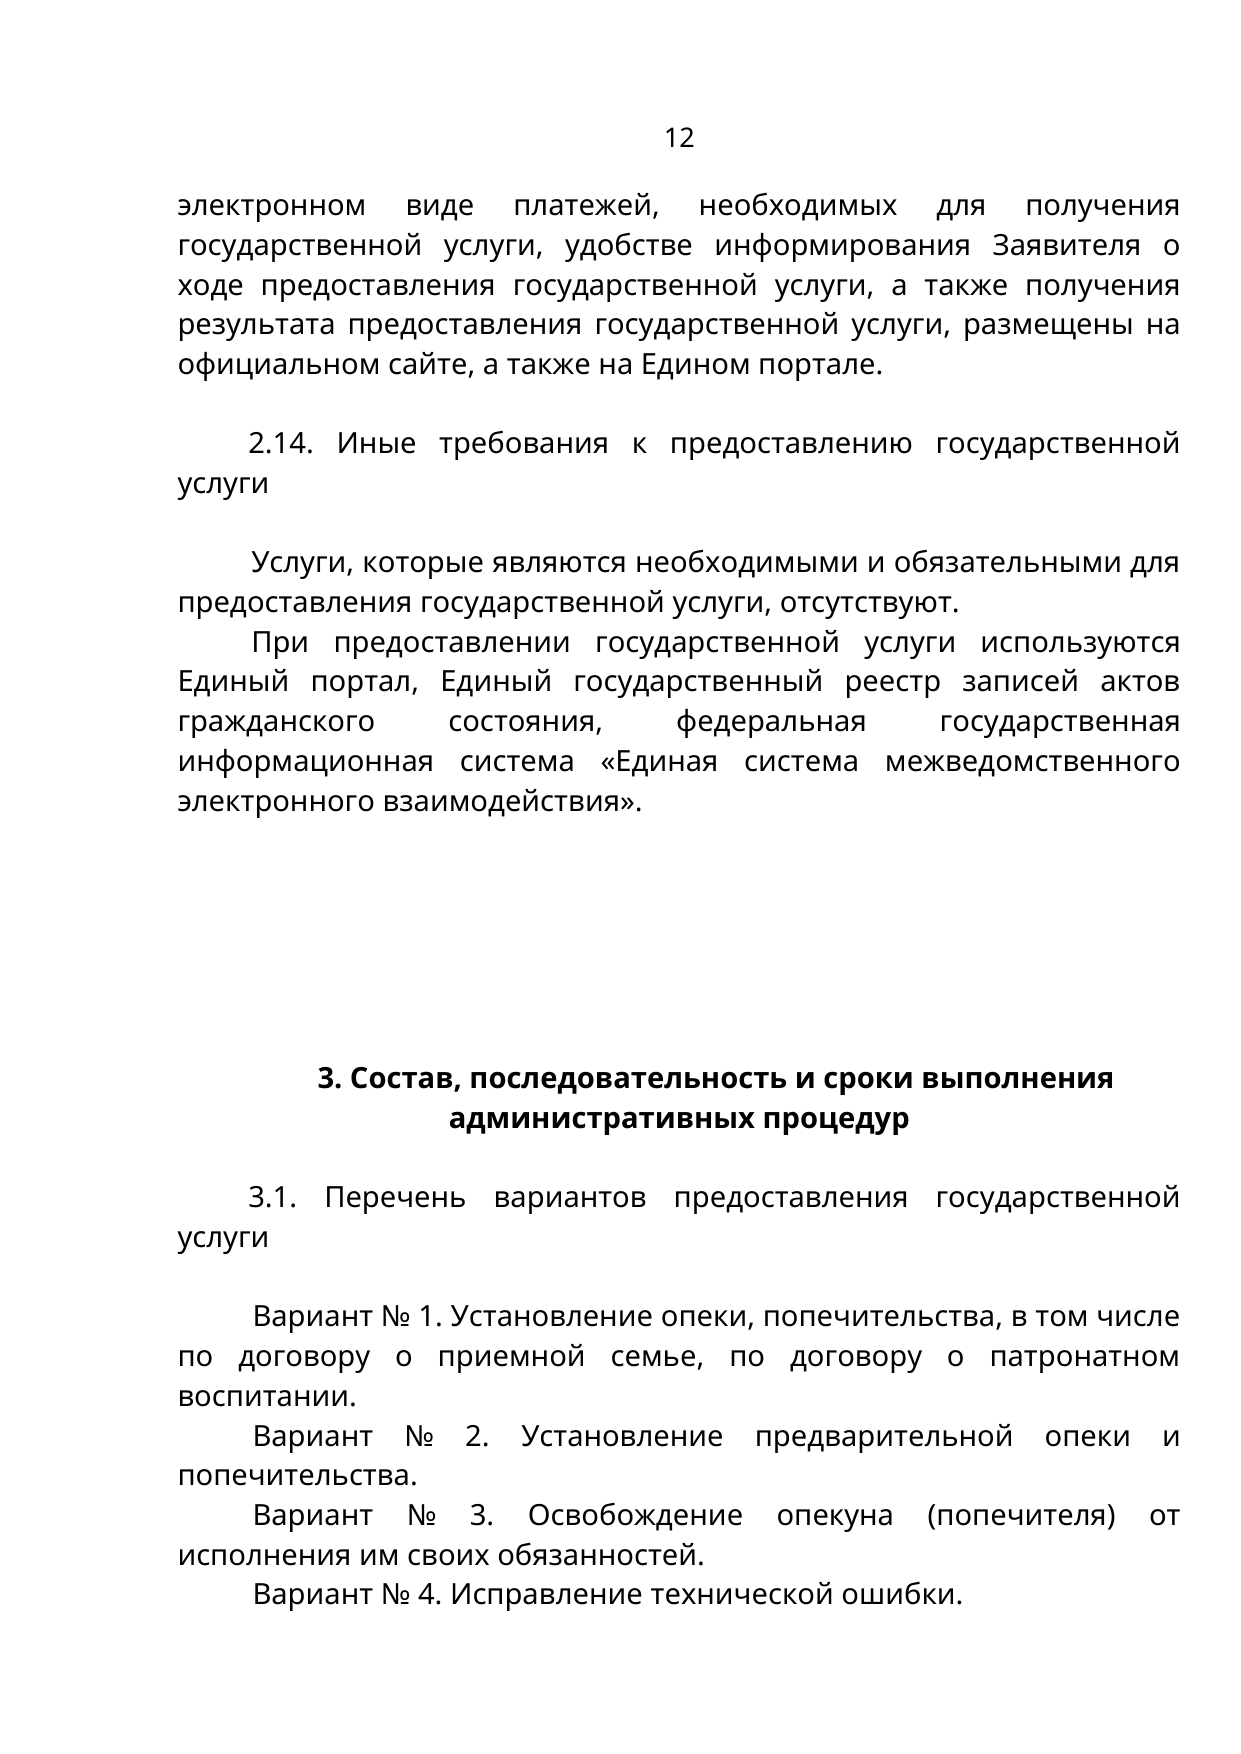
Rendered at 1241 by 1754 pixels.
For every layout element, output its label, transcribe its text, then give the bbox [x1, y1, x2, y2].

list 3. Состав, последовательность и сроки выполнения административных процедур [177, 1058, 1181, 1137]
text Вариант № 2. Установление предварительной опеки и попечительства. [177, 1415, 1181, 1494]
list Услуги, которые являются необходимыми и обязательными для предоставления государственной услуги, отсутствуют. [177, 542, 1181, 621]
text Вариант № 3. Освобождение опекуна (попечителя) от исполнения им своих обязанностей. [177, 1494, 1181, 1573]
subtitle 2.14. Иные требования к предоставлению государственной услуги [177, 423, 1181, 502]
list При предоставлении государственной услуги используются Единый портал, Единый государственный реестр записей актов гражданского состояния, федеральная государственная информационная система «Единая система межведомственного электронного взаимодействия». [177, 621, 1181, 819]
text Вариант № 1. Установление опеки, попечительства, в том числе по договору о приемной семье, по договору о патронатном воспитании. [177, 1296, 1181, 1415]
text Вариант № 4. Исправление технической ошибки. [177, 1573, 1181, 1613]
text электронном виде платежей, необходимых для получения государственной услуги, удобстве информирования Заявителя о ходе предоставления государственной услуги, а также получения результата предоставления государственной услуги, размещены на официальном сайте, а также на Едином портале. [177, 184, 1181, 383]
subtitle 3.1. Перечень вариантов предоставления государственной услуги [177, 1177, 1181, 1256]
